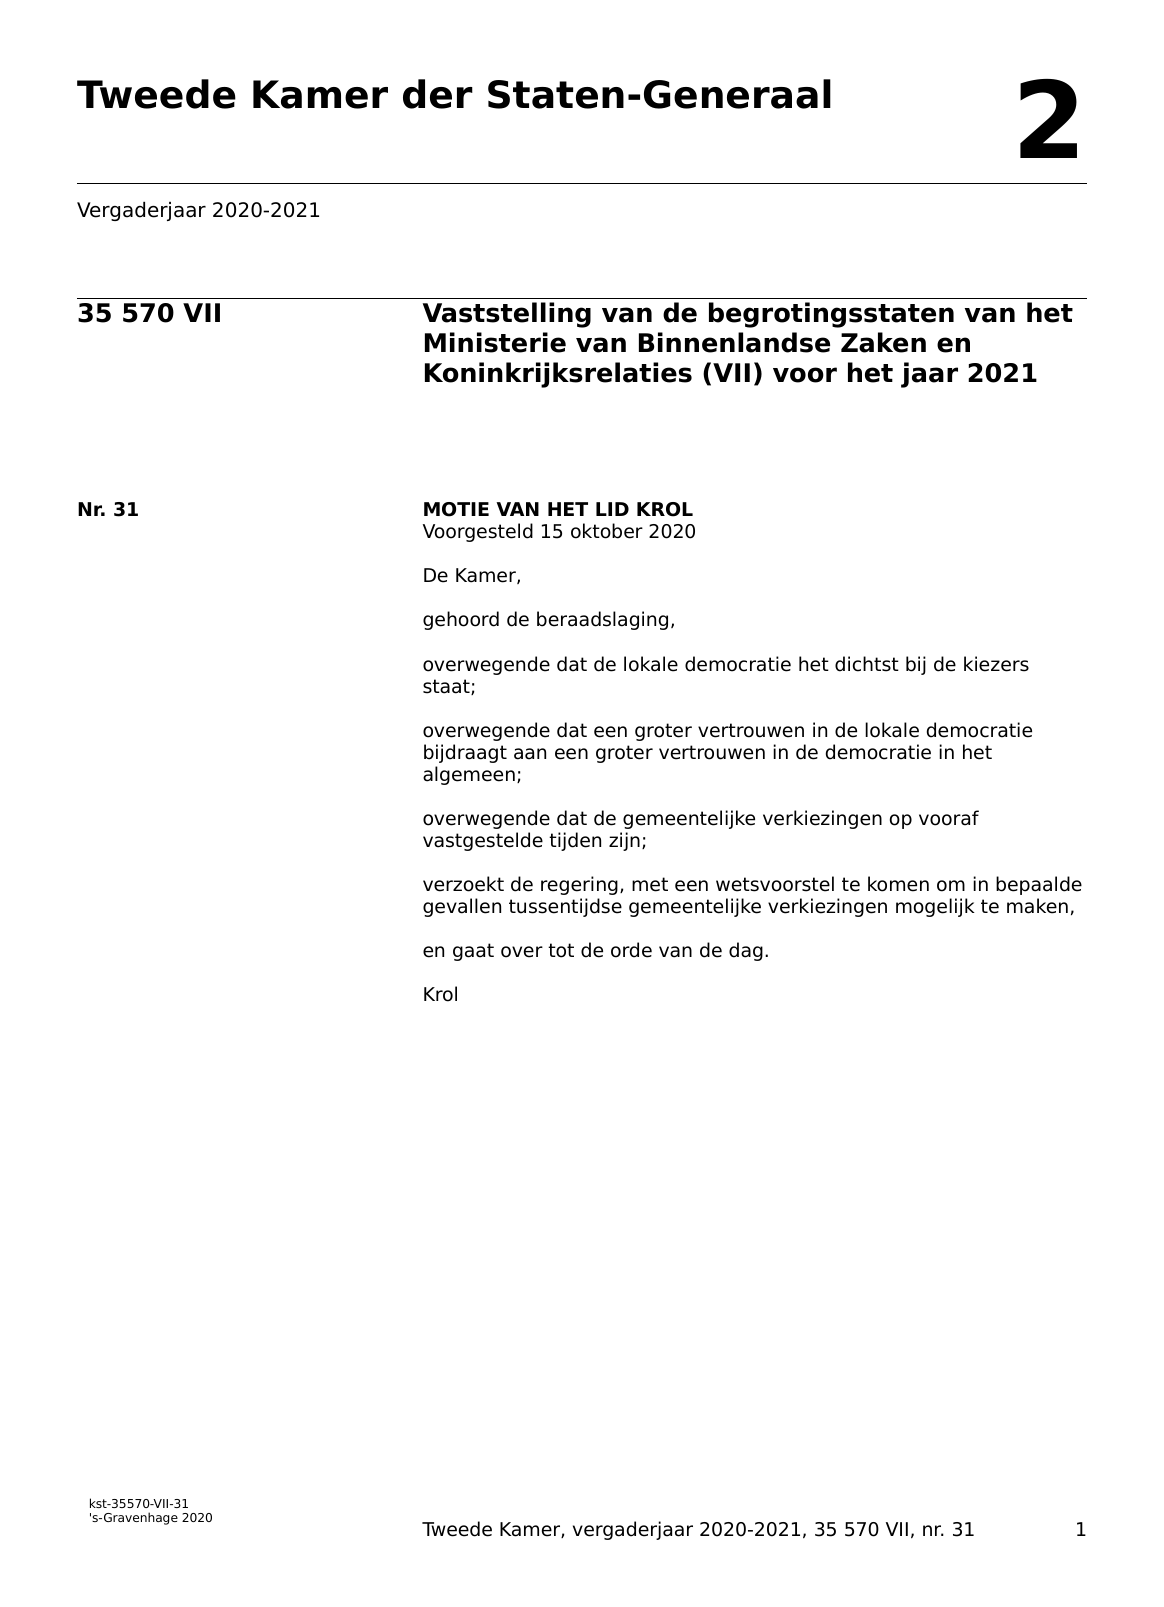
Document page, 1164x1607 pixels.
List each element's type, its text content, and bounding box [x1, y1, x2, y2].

text kst-35570-VII-31 [88, 1497, 323, 1511]
text overwegende dat de gemeentelijke verkiezingen op vooraf vastgestelde tijden zijn; [422, 808, 1087, 852]
text verzoekt de regering, met een wetsvoorstel te komen om in bepaalde gevallen tussentijdse gemeentelijke verkiezingen mogelijk te maken, [422, 874, 1087, 918]
table_cell Vergaderjaar 2020-2021 [77, 184, 1087, 298]
subtitle Nr. 31 MOTIE VAN HET LID KROL [77, 499, 1087, 521]
text Krol [422, 984, 1087, 1006]
table_header 2 [886, 59, 1087, 183]
text en gaat over tot de orde van de dag. [422, 940, 1087, 962]
text Voorgesteld 15 oktober 2020 [422, 521, 1087, 543]
text 's-Gravenhage 2020 [88, 1511, 323, 1525]
text gehoord de beraadslaging, [422, 609, 1087, 631]
subtitle 35 570 VII Vaststelling van de begrotingsstaten van het Ministerie van Binnenlandse Zaken en Koninkrijksrelaties (VII) voor het jaar 2021 [77, 299, 1087, 388]
text overwegende dat een groter vertrouwen in de lokale democratie bijdraagt aan een groter vertrouwen in de democratie in het algemeen; [422, 720, 1087, 786]
text overwegende dat de lokale democratie het dichtst bij de kiezers staat; [422, 653, 1087, 697]
table_header Tweede Kamer der Staten-Generaal [77, 59, 886, 183]
text De Kamer, [422, 565, 1087, 587]
